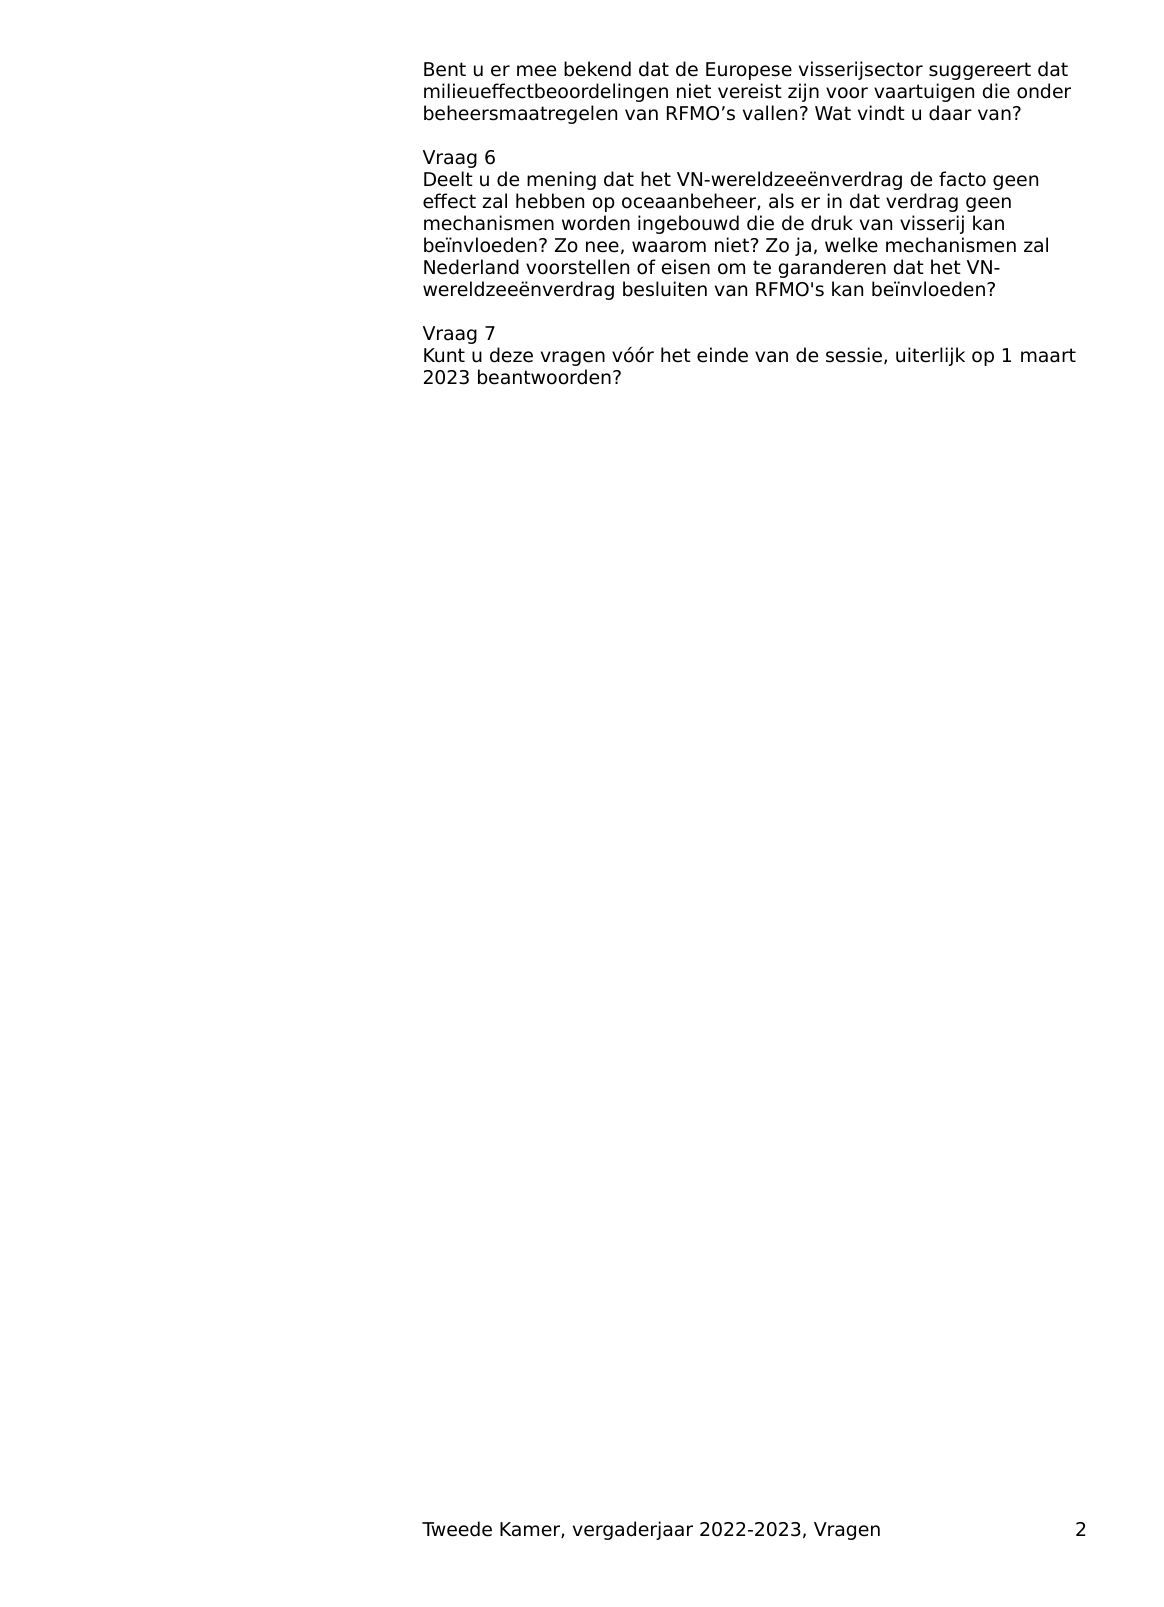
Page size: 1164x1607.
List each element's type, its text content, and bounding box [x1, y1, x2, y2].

text Kunt u deze vragen vóór het einde van de sessie, uiterlijk op 1 maart 2023 beantwoorden? [422, 345, 1087, 389]
text Bent u er mee bekend dat de Europese visserijsector suggereert dat milieueffectbeoordelingen niet vereist zijn voor vaartuigen die onder beheersmaatregelen van RFMO’s vallen? Wat vindt u daar van? [422, 59, 1087, 125]
text Deelt u de mening dat het VN-wereldzeeënverdrag de facto geen effect zal hebben op oceaanbeheer, als er in dat verdrag geen mechanismen worden ingebouwd die de druk van visserij kan beïnvloeden? Zo nee, waarom niet? Zo ja, welke mechanismen zal Nederland voorstellen of eisen om te garanderen dat het VN- wereldzeeënverdrag besluiten van RFMO's kan beïnvloeden? [422, 169, 1087, 301]
text Vraag 7 [422, 323, 1087, 345]
text Vraag 6 [422, 147, 1087, 169]
